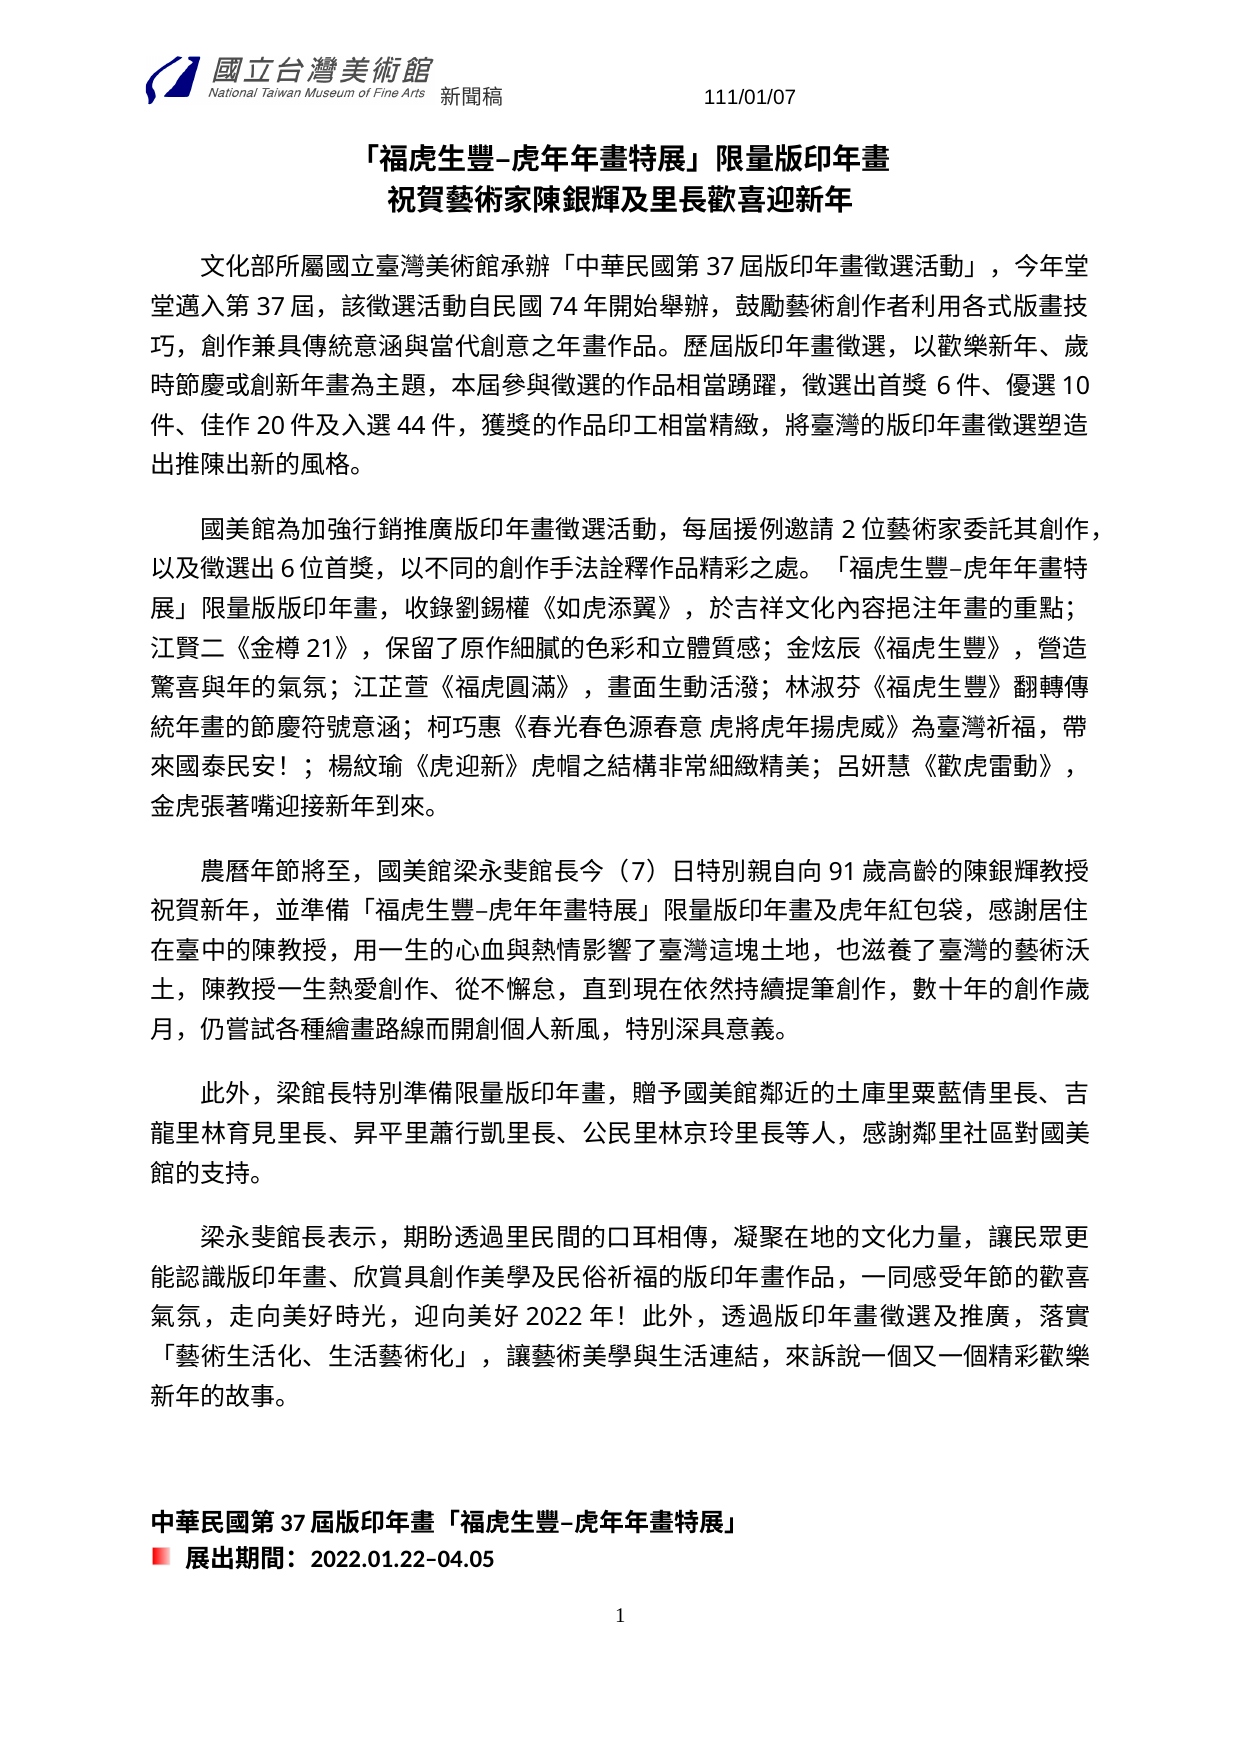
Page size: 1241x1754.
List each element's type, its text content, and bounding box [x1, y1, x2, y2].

text 中華民國第37屆版印年畫「福虎生豐–虎年年畫特展」 [150, 1502, 1090, 1539]
text 「福虎生豐–虎年年畫特展」限量版印年畫 [150, 136, 1090, 177]
text 祝賀藝術家陳銀輝及里長歡喜迎新年 [150, 177, 1090, 219]
list 展出期間：2022.01.22–04.05 [150, 1539, 1090, 1575]
text 文化部所屬國立臺灣美術館承辦「中華民國第37屆版印年畫徵選活動」，今年堂堂邁入第37屆，該徵選活動自民國74年開始舉辦，鼓勵藝術創作者利用各式版畫技巧，創作兼具傳統意涵與當代創意之年畫作品。歷屆版印年畫徵選，以歡樂新年、歲時節慶或創新年畫為主題，本屆參與徵選的作品相當踴躍，徵選出首獎6件、優選10件、佳作20件及入選44件，獲獎的作品印工相當精緻，將臺灣的版印年畫徵選塑造出推陳出新的風格。 [150, 244, 1090, 482]
text 梁永斐館長表示，期盼透過里民間的口耳相傳，凝聚在地的文化力量，讓民眾更能認識版印年畫、欣賞具創作美學及民俗祈福的版印年畫作品，一同感受年節的歡喜氣氛，走向美好時光，迎向美好2022年！此外，透過版印年畫徵選及推廣，落實「藝術生活化、生活藝術化」，讓藝術美學與生活連結，來訴說一個又一個精彩歡樂新年的故事。 [150, 1215, 1090, 1413]
picture [145, 56, 435, 105]
picture [151, 1546, 172, 1567]
text 此外，梁館長特別準備限量版印年畫，贈予國美館鄰近的土庫里粟藍倩里長、吉龍里林育見里長、昇平里蕭行凱里長、公民里林京玲里長等人，感謝鄰里社區對國美館的支持。 [150, 1071, 1090, 1190]
text 國美館為加強行銷推廣版印年畫徵選活動，每屆援例邀請2位藝術家委託其創作，以及徵選出6位首獎，以不同的創作手法詮釋作品精彩之處。「福虎生豐–虎年年畫特展」限量版版印年畫，收錄劉錫權《如虎添翼》，於吉祥文化內容挹注年畫的重點；江賢二《金樽21》，保留了原作細膩的色彩和立體質感；金炫辰《福虎生豐》，營造驚喜與年的氣氛；江芷萱《福虎圓滿》，畫面生動活潑；林淑芬《福虎生豐》翻轉傳統年畫的節慶符號意涵；柯巧惠《春光春色源春意 虎將虎年揚虎威》為臺灣祈福，帶來國泰民安！；楊紋瑜《虎迎新》虎帽之結構非常細緻精美；呂妍慧《歡虎雷動》，金虎張著嘴迎接新年到來。 [150, 507, 1090, 823]
text 農曆年節將至，國美館梁永斐館長今（7）日特別親自向91歲高齡的陳銀輝教授祝賀新年，並準備「福虎生豐–虎年年畫特展」限量版印年畫及虎年紅包袋，感謝居住在臺中的陳教授，用一生的心血與熱情影響了臺灣這塊土地，也滋養了臺灣的藝術沃土，陳教授一生熱愛創作、從不懈怠，直到現在依然持續提筆創作，數十年的創作歲月，仍嘗試各種繪畫路線而開創個人新風，特別深具意義。 [150, 848, 1090, 1046]
